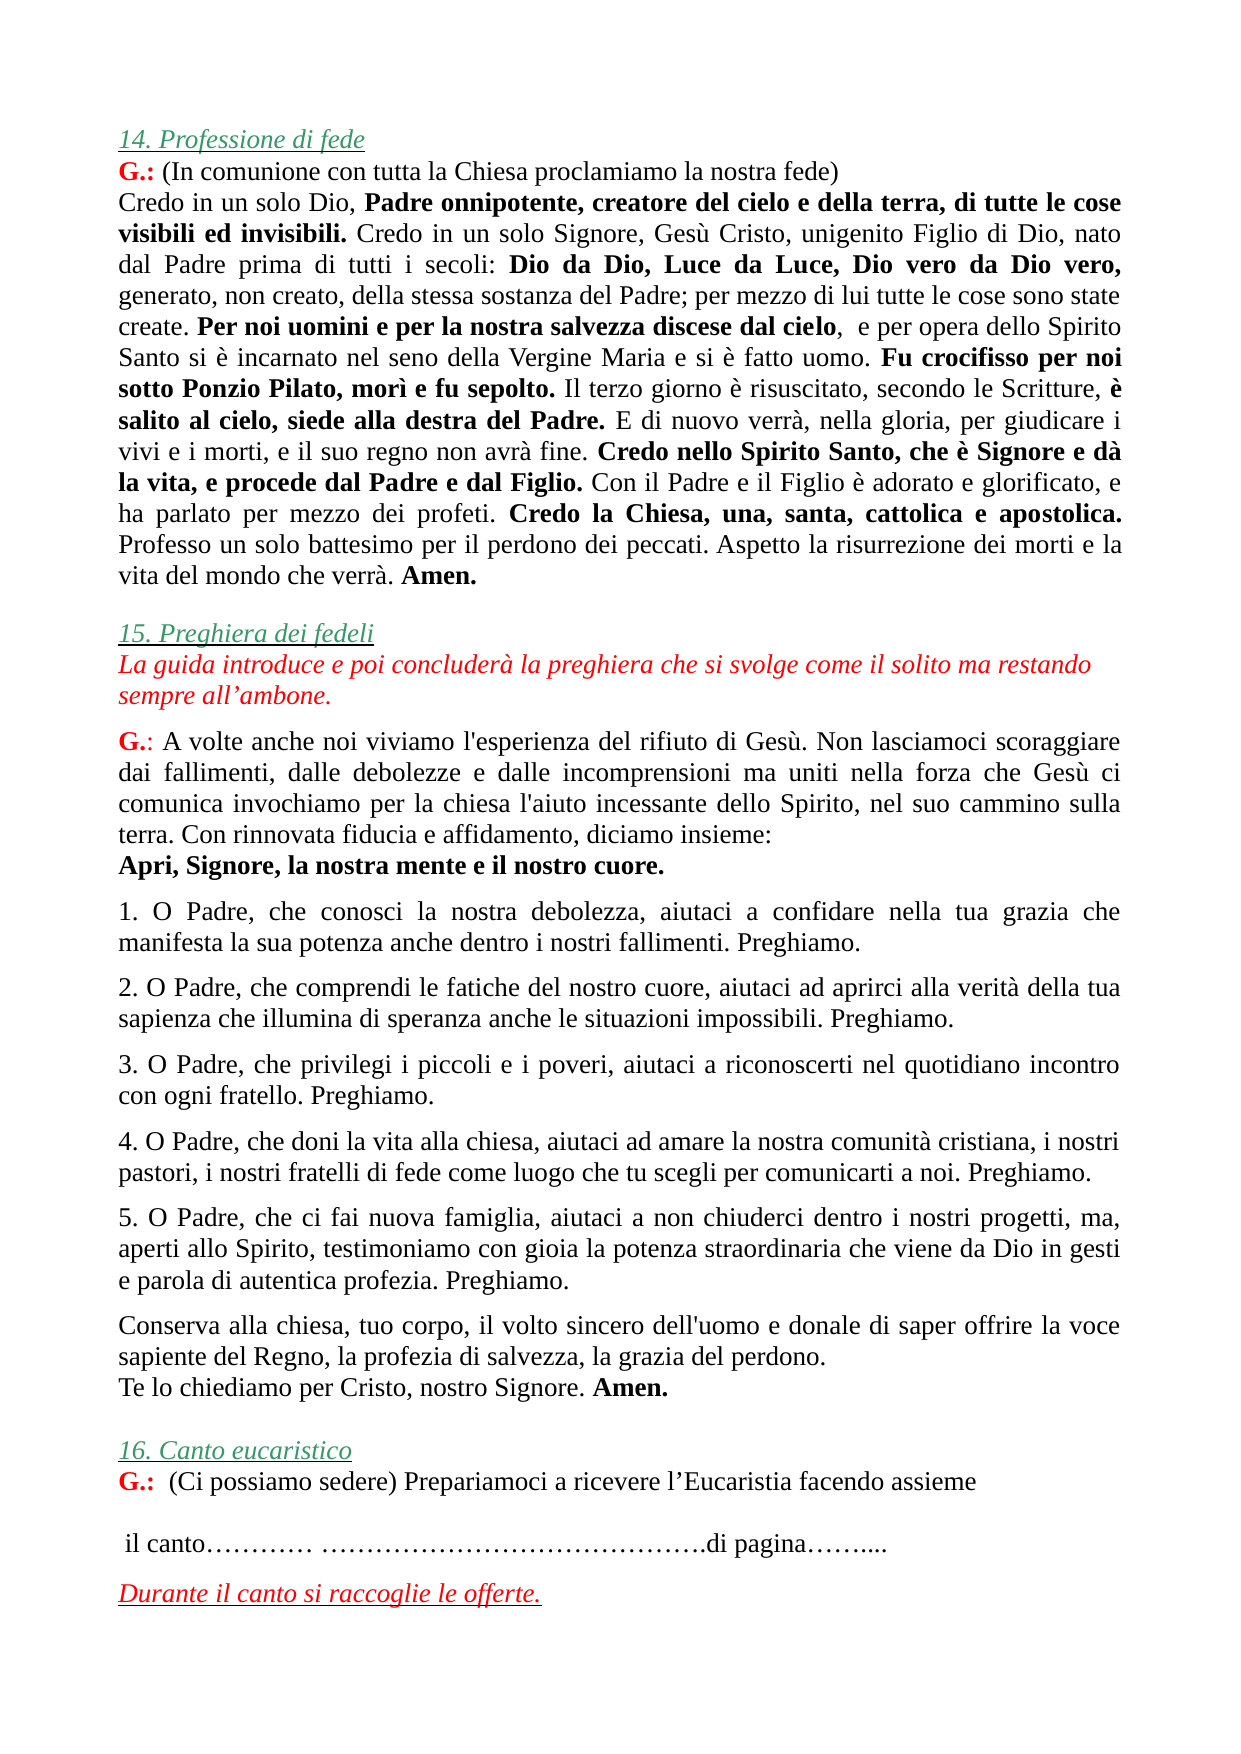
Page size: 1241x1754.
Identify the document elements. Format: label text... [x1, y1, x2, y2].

text 14. Professione di fede [118, 123, 1122, 154]
text G.: (In comunione con tutta la Chiesa proclamiamo la nostra fede) [118, 154, 1122, 186]
text 16. Canto eucaristico [118, 1434, 1122, 1465]
text G.: (Ci possiamo sedere) Prepariamoci a ricevere l’Eucaristia facendo assieme [118, 1465, 1122, 1496]
text Te lo chiediamo per Cristo, nostro Signore. Amen. [118, 1372, 1122, 1403]
text G.: A volte anche noi viviamo l'esperienza del rifiuto di Gesù. Non lasciamoci scoraggiare dai fallimenti, dalle debolezze e dalle incomprensioni ma uniti nella forza che Gesù ci comunica invochiamo per la chiesa l'aiuto incessante dello Spirito, nel suo cammino sulla terra. Con rinnovata fiducia e affidamento, diciamo insieme: [118, 725, 1122, 849]
text Durante il canto si raccoglie le offerte. [118, 1578, 1122, 1609]
text Credo in un solo Dio, Padre onnipotente, creatore del cielo e della terra, di tutte le cose visibili ed invisibili. Credo in un solo Signore, Gesù Cristo, unigenito Figlio di Dio, nato dal Pa­dre prima di tutti i secoli: Dio da Dio, Luce da Lu­ce, Dio vero da Dio vero, generato, non creato, della stessa sostanza del Padre; per mezzo di lui tutte le cose sono state create. Per noi uo­mini e per la nostra salvezza discese dal cie­lo, e per opera dello Spirito San­to si è incarnato nel seno della Vergine Maria e si è fatto uomo. Fu crocifisso per noi sotto Pon­zio Pilato, morì e fu sepolto. Il terzo giorno è ri­suscitato, secondo le Scritture, è salito al cielo, siede alla destra del Padre. E di nuovo verrà, nella gloria, per giudicare i vivi e i morti, e il suo regno non avrà fine. Credo nello Spirito Santo, che è Signore e dà la vita, e procede dal Pa­dre e dal Figlio. Con il Padre e il Figlio è adorato e glorificato, e ha parlato per mezzo dei profeti. Credo la Chiesa, una, santa, cattolica e apo­stolica. Professo un solo battesimo per il perdo­no dei peccati. Aspetto la risurrezione dei mor­ti e la vita del mondo che verrà. Amen. [118, 186, 1122, 591]
text Conserva alla chiesa, tuo corpo, il volto sincero dell'uomo e donale di saper offrire la voce sapiente del Regno, la profezia di salvezza, la grazia del perdono. [118, 1309, 1122, 1372]
text 4. O Padre, che doni la vita alla chiesa, aiutaci ad amare la nostra comunità cristiana, i nostri pastori, i nostri fratelli di fede come luogo che tu scegli per comunicarti a noi. Preghiamo. [118, 1125, 1122, 1187]
text 2. O Padre, che comprendi le fatiche del nostro cuore, aiutaci ad aprirci alla verità della tua sapienza che illumina di speranza anche le situazioni impossibili. Preghiamo. [118, 971, 1122, 1034]
text 1. O Padre, che conosci la nostra debolezza, aiutaci a confidare nella tua grazia che manifesta la sua potenza anche dentro i nostri fallimenti. Preghiamo. [118, 895, 1122, 957]
text La guida introduce e poi concluderà la preghiera che si svolge come il solito ma restando sempre all’ambone. [118, 648, 1122, 710]
text 3. O Padre, che privilegi i piccoli e i poveri, aiutaci a riconoscerti nel quotidiano incontro con ogni fratello. Preghiamo. [118, 1048, 1122, 1110]
text 15. Preghiera dei fedeli [118, 617, 1122, 648]
text 5. O Padre, che ci fai nuova famiglia, aiutaci a non chiuderci dentro i nostri progetti, ma, aperti allo Spirito, testimoniamo con gioia la potenza straordinaria che viene da Dio in gesti e parola di autentica profezia. Preghiamo. [118, 1201, 1122, 1295]
text il canto………… …………………………………….di pagina…….... [118, 1527, 1122, 1558]
text Apri, Signore, la nostra mente e il nostro cuore. [118, 849, 1122, 880]
